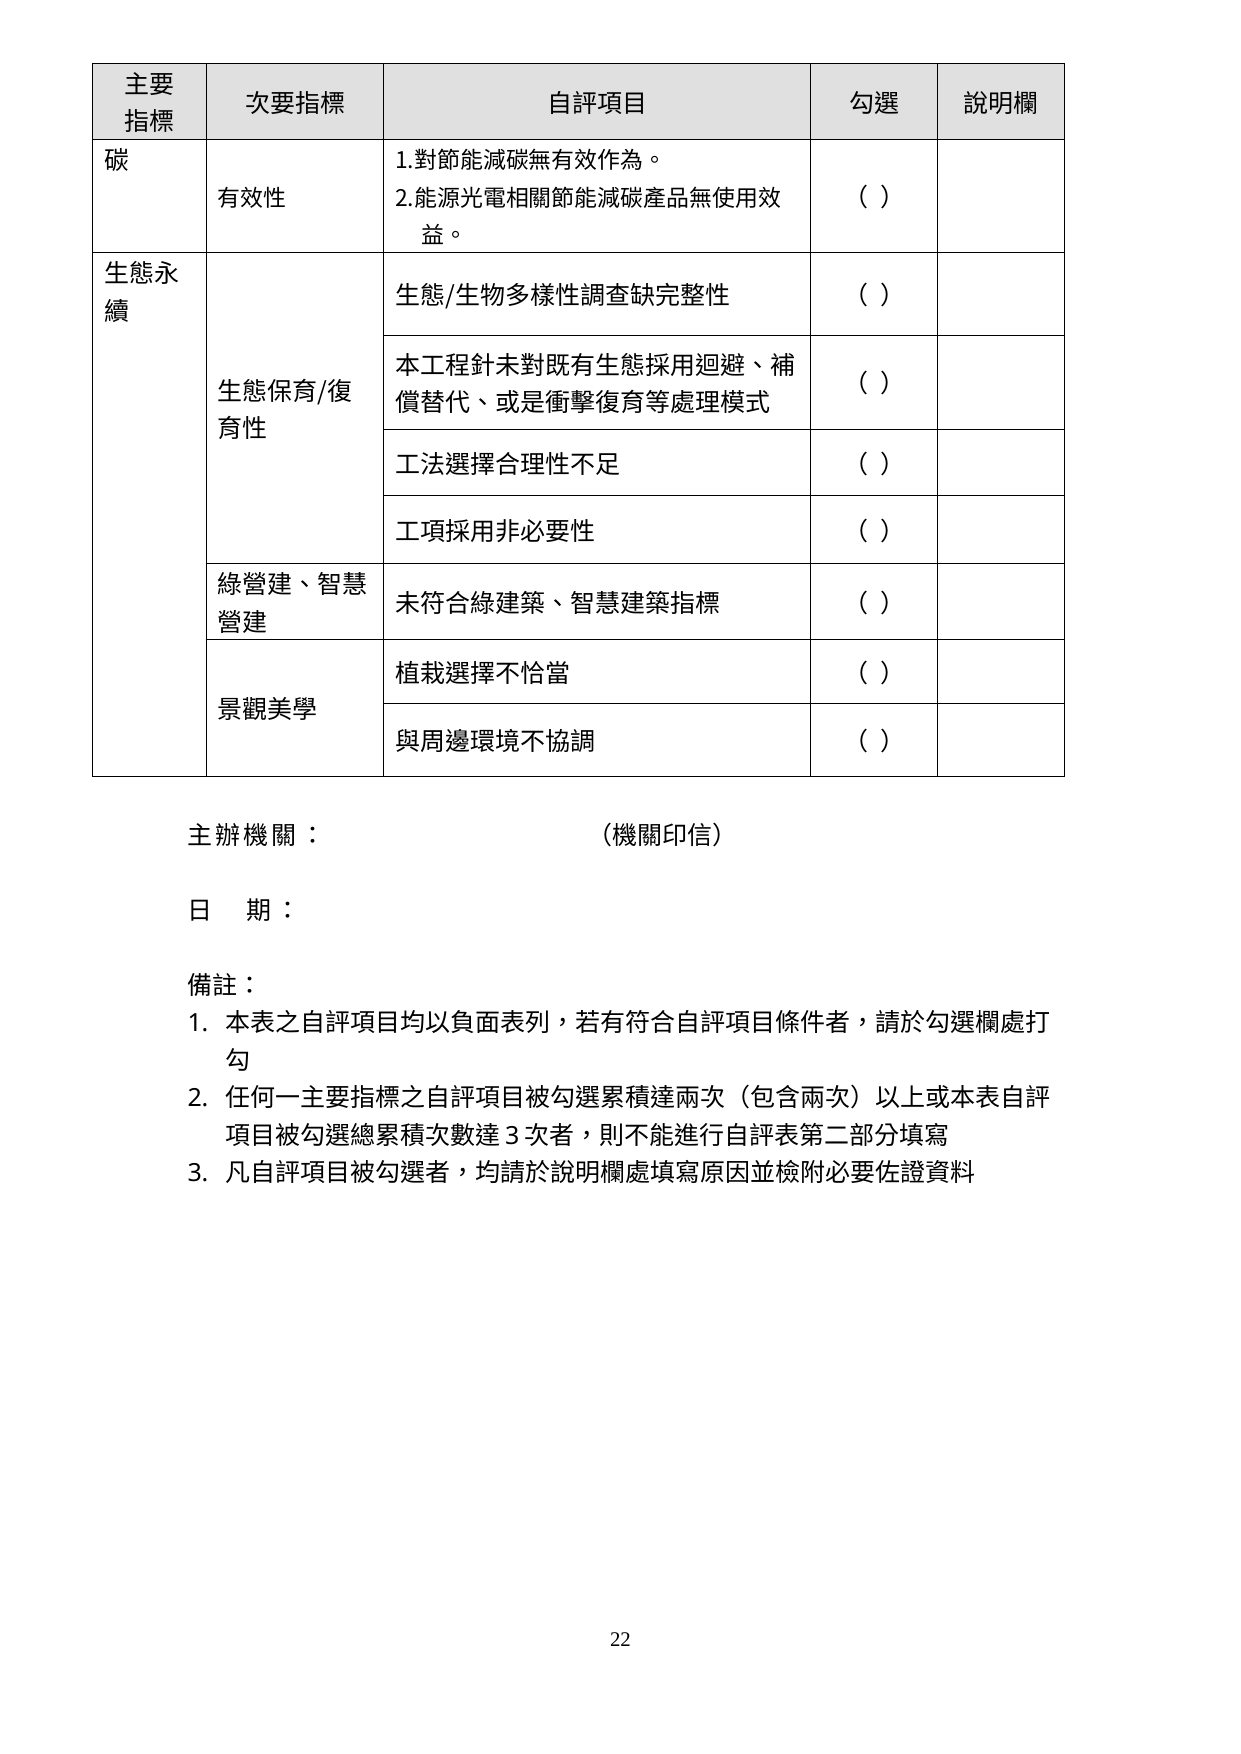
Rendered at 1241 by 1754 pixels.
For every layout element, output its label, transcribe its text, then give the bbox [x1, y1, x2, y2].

table_cell （ ） [811, 140, 937, 252]
table_cell 綠營建、智慧營建 [207, 564, 383, 639]
table_cell （ ） [811, 640, 937, 703]
table_cell （ ） [811, 564, 937, 639]
text 備註： [187, 964, 1053, 1002]
table_cell [938, 640, 1064, 703]
table_cell （ ） [811, 496, 937, 563]
table_cell 有效性 [207, 140, 383, 252]
table_cell 工法選擇合理性不足 [384, 430, 810, 495]
table_cell （ ） [811, 253, 937, 334]
table_cell [938, 430, 1064, 495]
table_header 自評項目 [384, 64, 810, 139]
list 凡自評項目被勾選者，均請於說明欄處填寫原因並檢附必要佐證資料 [187, 1152, 1053, 1189]
table_cell 本工程針未對既有生態採用迴避、補償替代、或是衝擊復育等處理模式 [384, 336, 810, 429]
table_header 次要指標 [207, 64, 383, 139]
table_header 勾選 [811, 64, 937, 139]
table_cell 生態永續 [93, 253, 206, 776]
list 任何一主要指標之自評項目被勾選累積達兩次（包含兩次）以上或本表自評項目被勾選總累積次數達3次者，則不能進行自評表第二部分填寫 [187, 1077, 1053, 1152]
table_cell [938, 496, 1064, 563]
text 主辦機關： （機關印信） [187, 814, 1053, 852]
text 日 期： [187, 889, 1053, 927]
table_cell 與周邊環境不協調 [384, 704, 810, 776]
table_cell 生態保育/復育性 [207, 253, 383, 563]
table_cell 景觀美學 [207, 640, 383, 776]
table_cell 1.對節能減碳無有效作為。 2.能源光電相關節能減碳產品無使用效益。 [384, 140, 810, 252]
table_cell （ ） [811, 336, 937, 429]
table_cell 工項採用非必要性 [384, 496, 810, 563]
table_cell [938, 253, 1064, 334]
table_cell [938, 564, 1064, 639]
table_cell 未符合綠建築、智慧建築指標 [384, 564, 810, 639]
table_cell [938, 140, 1064, 252]
list 本表之自評項目均以負面表列，若有符合自評項目條件者，請於勾選欄處打勾 [187, 1002, 1053, 1077]
table_cell （ ） [811, 430, 937, 495]
table_cell [938, 704, 1064, 776]
table_header 主要 指標 [93, 64, 206, 139]
table_cell （ ） [811, 704, 937, 776]
table_cell 植栽選擇不恰當 [384, 640, 810, 703]
table_cell 生態/生物多樣性調查缺完整性 [384, 253, 810, 334]
table_header 說明欄 [938, 64, 1064, 139]
table_cell 碳 [93, 140, 206, 252]
table_cell [938, 336, 1064, 429]
